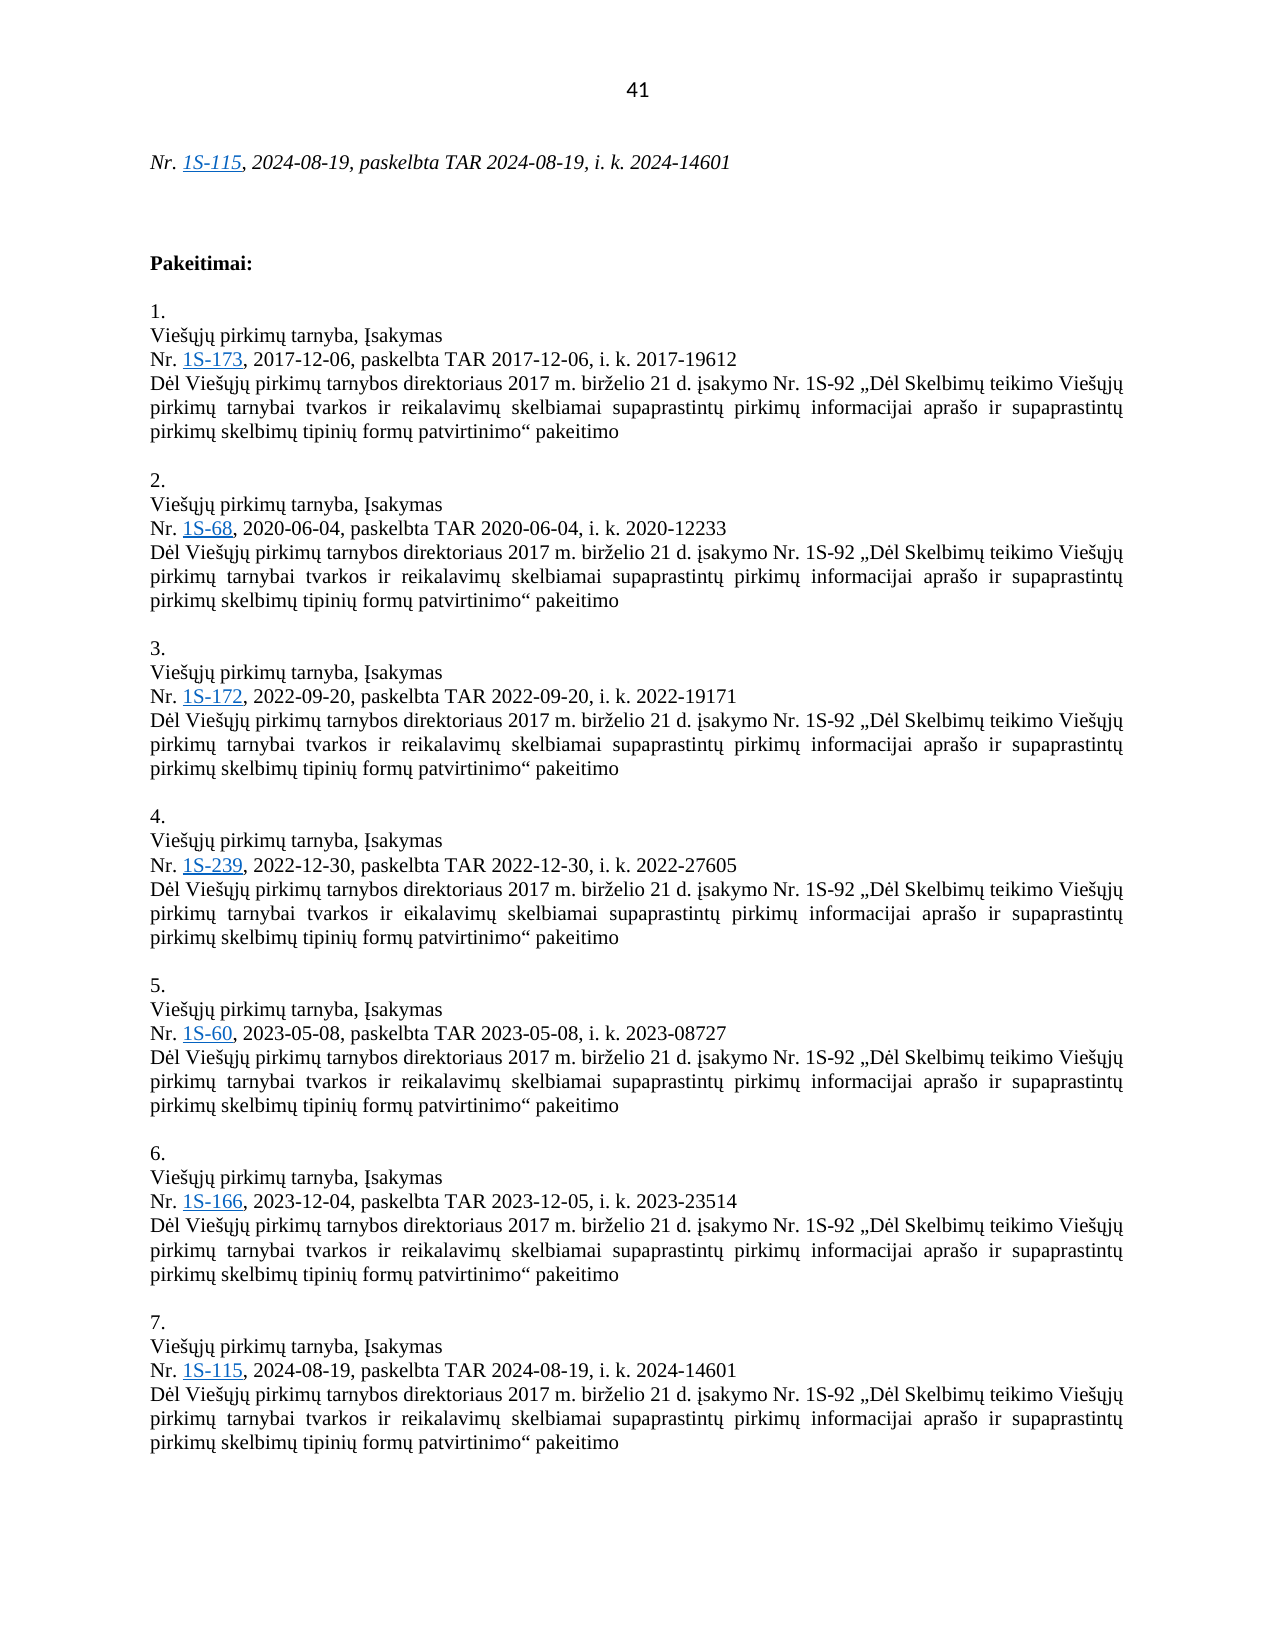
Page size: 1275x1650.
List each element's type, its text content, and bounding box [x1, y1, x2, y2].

text Viešųjų pirkimų tarnyba, Įsakymas [150, 323, 1125, 347]
text Pakeitimai: [150, 251, 1125, 275]
text 5. [150, 973, 1125, 997]
text Nr. 1S-60, 2023-05-08, paskelbta TAR 2023-05-08, i. k. 2023-08727 [150, 1021, 1125, 1045]
text 3. [150, 636, 1125, 660]
text Dėl Viešųjų pirkimų tarnybos direktoriaus 2017 m. birželio 21 d. įsakymo Nr. 1S-92 „Dėl Skelbimų teikimo Viešųjų pirkimų tarnybai tvarkos ir reikalavimų skelbiamai supaprastintų pirkimų informacijai aprašo ir supaprastintų pirkimų skelbimų tipinių formų patvirtinimo“ pakeitimo [150, 1382, 1125, 1454]
text Viešųjų pirkimų tarnyba, Įsakymas [150, 1334, 1125, 1358]
text 7. [150, 1310, 1125, 1334]
text Dėl Viešųjų pirkimų tarnybos direktoriaus 2017 m. birželio 21 d. įsakymo Nr. 1S-92 „Dėl Skelbimų teikimo Viešųjų pirkimų tarnybai tvarkos ir reikalavimų skelbiamai supaprastintų pirkimų informacijai aprašo ir supaprastintų pirkimų skelbimų tipinių formų patvirtinimo“ pakeitimo [150, 1213, 1125, 1286]
text Dėl Viešųjų pirkimų tarnybos direktoriaus 2017 m. birželio 21 d. įsakymo Nr. 1S-92 „Dėl Skelbimų teikimo Viešųjų pirkimų tarnybai tvarkos ir eikalavimų skelbiamai supaprastintų pirkimų informacijai aprašo ir supaprastintų pirkimų skelbimų tipinių formų patvirtinimo“ pakeitimo [150, 877, 1125, 949]
text Nr. 1S-68, 2020-06-04, paskelbta TAR 2020-06-04, i. k. 2020-12233 [150, 516, 1125, 540]
text Viešųjų pirkimų tarnyba, Įsakymas [150, 997, 1125, 1021]
text Nr. 1S-172, 2022-09-20, paskelbta TAR 2022-09-20, i. k. 2022-19171 [150, 684, 1125, 708]
text Viešųjų pirkimų tarnyba, Įsakymas [150, 828, 1125, 852]
text Viešųjų pirkimų tarnyba, Įsakymas [150, 660, 1125, 684]
text Viešųjų pirkimų tarnyba, Įsakymas [150, 1165, 1125, 1189]
text Dėl Viešųjų pirkimų tarnybos direktoriaus 2017 m. birželio 21 d. įsakymo Nr. 1S-92 „Dėl Skelbimų teikimo Viešųjų pirkimų tarnybai tvarkos ir reikalavimų skelbiamai supaprastintų pirkimų informacijai aprašo ir supaprastintų pirkimų skelbimų tipinių formų patvirtinimo“ pakeitimo [150, 540, 1125, 612]
text Viešųjų pirkimų tarnyba, Įsakymas [150, 492, 1125, 516]
text Dėl Viešųjų pirkimų tarnybos direktoriaus 2017 m. birželio 21 d. įsakymo Nr. 1S-92 „Dėl Skelbimų teikimo Viešųjų pirkimų tarnybai tvarkos ir reikalavimų skelbiamai supaprastintų pirkimų informacijai aprašo ir supaprastintų pirkimų skelbimų tipinių formų patvirtinimo“ pakeitimo [150, 371, 1125, 443]
text 4. [150, 804, 1125, 828]
text Nr. 1S-115, 2024-08-19, paskelbta TAR 2024-08-19, i. k. 2024-14601 [150, 1358, 1125, 1382]
text Dėl Viešųjų pirkimų tarnybos direktoriaus 2017 m. birželio 21 d. įsakymo Nr. 1S-92 „Dėl Skelbimų teikimo Viešųjų pirkimų tarnybai tvarkos ir reikalavimų skelbiamai supaprastintų pirkimų informacijai aprašo ir supaprastintų pirkimų skelbimų tipinių formų patvirtinimo“ pakeitimo [150, 1045, 1125, 1117]
text 6. [150, 1141, 1125, 1165]
text Dėl Viešųjų pirkimų tarnybos direktoriaus 2017 m. birželio 21 d. įsakymo Nr. 1S-92 „Dėl Skelbimų teikimo Viešųjų pirkimų tarnybai tvarkos ir reikalavimų skelbiamai supaprastintų pirkimų informacijai aprašo ir supaprastintų pirkimų skelbimų tipinių formų patvirtinimo“ pakeitimo [150, 708, 1125, 780]
text Nr. 1S-166, 2023-12-04, paskelbta TAR 2023-12-05, i. k. 2023-23514 [150, 1189, 1125, 1213]
text Nr. 1S-173, 2017-12-06, paskelbta TAR 2017-12-06, i. k. 2017-19612 [150, 347, 1125, 371]
text Nr. 1S-115, 2024-08-19, paskelbta TAR 2024-08-19, i. k. 2024-14601 [150, 150, 1125, 174]
text 2. [150, 467, 1125, 492]
text Nr. 1S-239, 2022-12-30, paskelbta TAR 2022-12-30, i. k. 2022-27605 [150, 852, 1125, 877]
text 1. [150, 299, 1125, 323]
